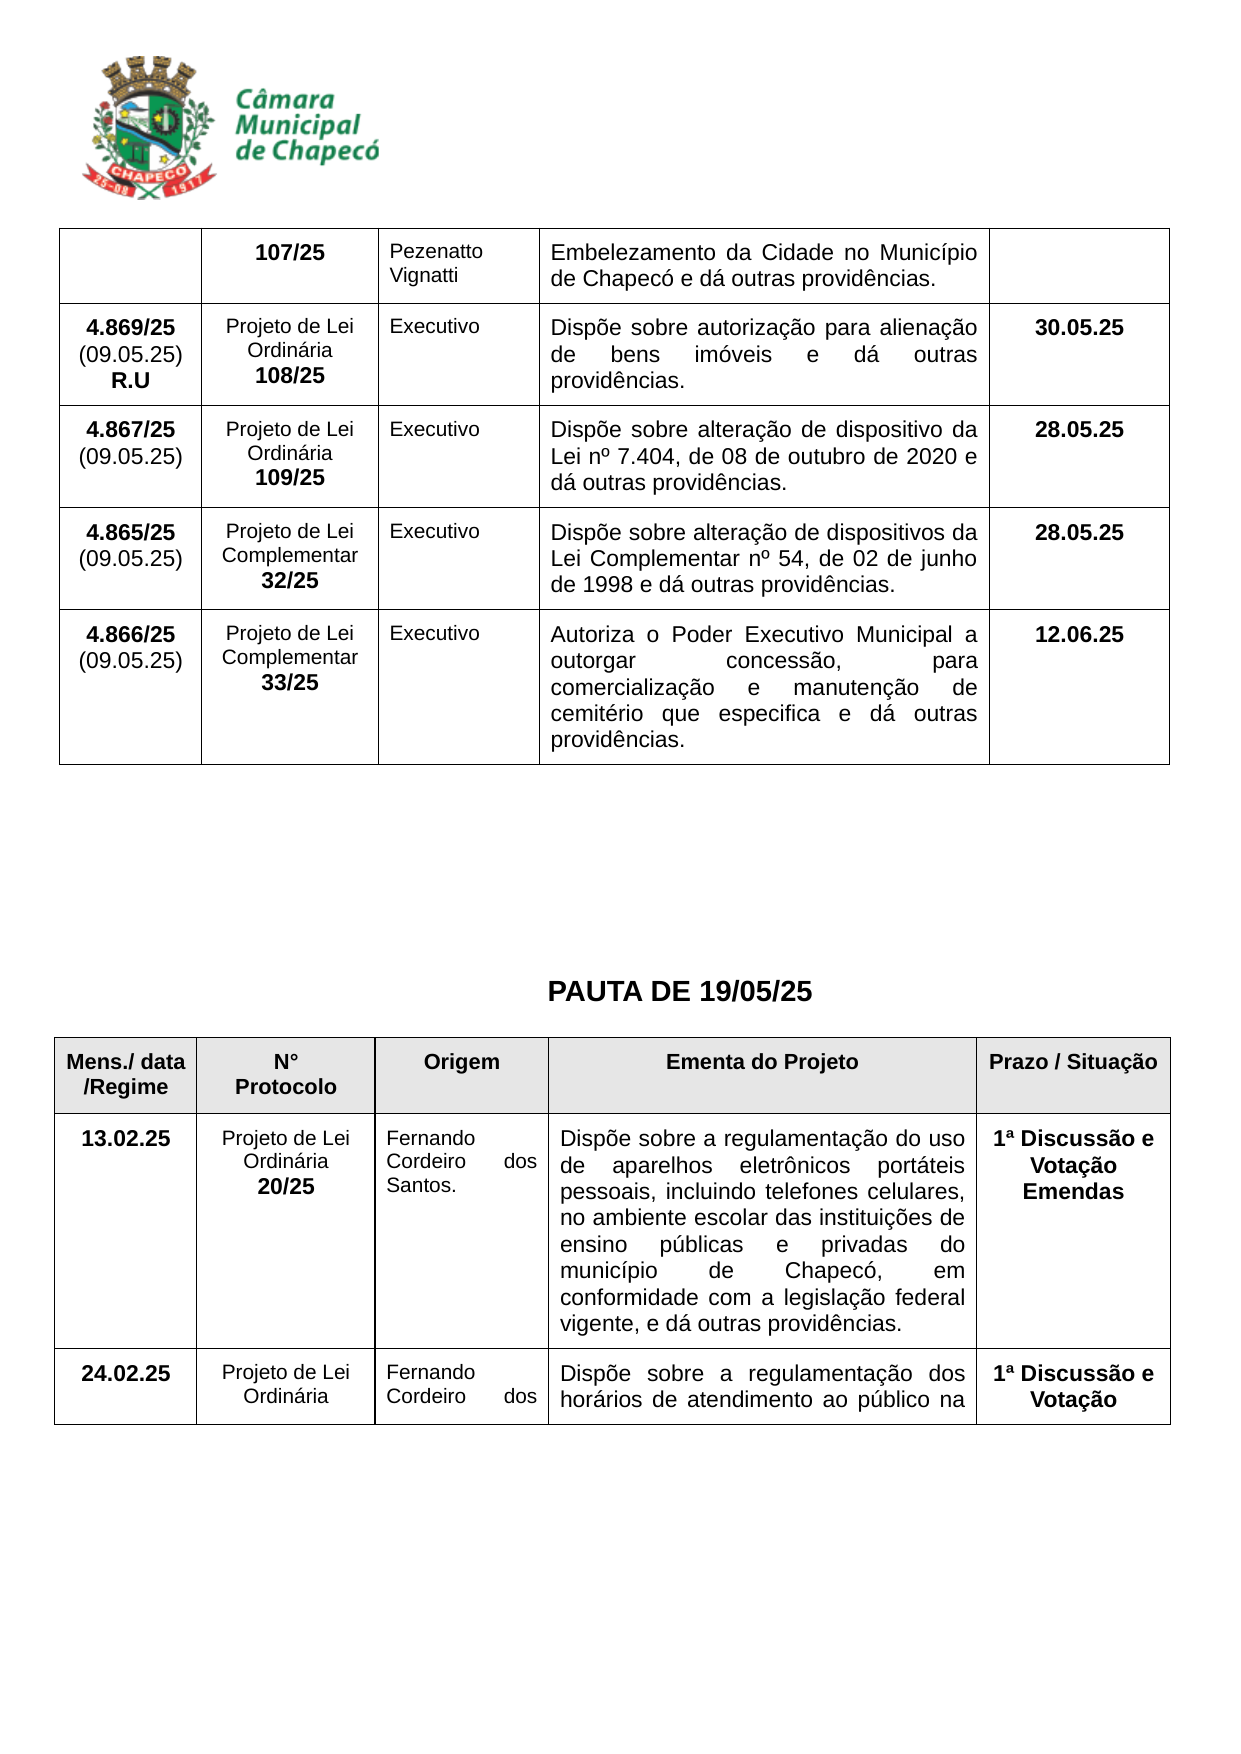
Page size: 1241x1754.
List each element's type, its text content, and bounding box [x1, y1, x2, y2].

table_cell Projeto de Lei Ordinária 108/25 [202, 304, 378, 405]
table_cell 4.869/25 (09.05.25) R.U [60, 304, 201, 405]
table_cell 13.02.25 [55, 1114, 196, 1347]
table_header Origem [376, 1038, 548, 1113]
table_cell Embelezamento da Cidade no Município de Chapecó e dá outras providências. [540, 229, 989, 303]
table_cell [60, 229, 201, 303]
table_cell Projeto de Lei Ordinária [197, 1349, 374, 1424]
table_cell 12.06.25 [990, 610, 1169, 764]
table_cell Dispõe sobre autorização para alienação de bens imóveis e dá outras providências. [540, 304, 989, 405]
table_header Mens./ data /Regime [55, 1038, 196, 1113]
table_cell 28.05.25 [990, 508, 1169, 609]
table_cell 107/25 [202, 229, 378, 303]
table_cell 30.05.25 [990, 304, 1169, 405]
table_cell Executivo [379, 610, 539, 764]
table_cell Executivo [379, 406, 539, 507]
table_header Prazo / Situação [977, 1038, 1170, 1113]
table_cell Projeto de Lei Ordinária 109/25 [202, 406, 378, 507]
table_header Ementa do Projeto [549, 1038, 976, 1113]
table_cell 1ª Discussão e Votação [977, 1349, 1170, 1424]
table_cell Executivo [379, 508, 539, 609]
table_cell 28.05.25 [990, 406, 1169, 507]
table_cell Dispõe sobre alteração de dispositivos da Lei Complementar nº 54, de 02 de junho de 1998 e dá outras providências. [540, 508, 989, 609]
table_cell 24.02.25 [55, 1349, 196, 1424]
subtitle PAUTA DE 19/05/25 [215, 974, 1145, 1008]
table_cell Dispõe sobre a regulamentação do uso de aparelhos eletrônicos portáteis pessoais, incluindo telefones celulares, no ambiente escolar das instituições de ensino públicas e privadas do município de Chapecó, em conformidade com a legislação federal vigente, e dá outras providências. [549, 1114, 976, 1347]
table_header N° Protocolo [197, 1038, 374, 1113]
table_cell 4.865/25 (09.05.25) [60, 508, 201, 609]
table_cell Dispõe sobre a regulamentação dos horários de atendimento ao público na [549, 1349, 976, 1424]
table_cell Fernando Cordeiro dos Santos. [376, 1114, 548, 1347]
table_cell 4.867/25 (09.05.25) [60, 406, 201, 507]
picture [81, 56, 379, 200]
table_cell Fernando Cordeiro dos [376, 1349, 548, 1424]
table_cell Pezenatto Vignatti [379, 229, 539, 303]
table_cell 4.866/25 (09.05.25) [60, 610, 201, 764]
table_cell Autoriza o Poder Executivo Municipal a outorgar concessão, para comercialização e manutenção de cemitério que especifica e dá outras providências. [540, 610, 989, 764]
table_cell [990, 229, 1169, 303]
table_cell 1ª Discussão e Votação Emendas [977, 1114, 1170, 1347]
table_cell Projeto de Lei Complementar 33/25 [202, 610, 378, 764]
table_cell Projeto de Lei Complementar 32/25 [202, 508, 378, 609]
table_cell Projeto de Lei Ordinária 20/25 [197, 1114, 374, 1347]
table_cell Executivo [379, 304, 539, 405]
table_cell Dispõe sobre alteração de dispositivo da Lei nº 7.404, de 08 de outubro de 2020 e dá outras providências. [540, 406, 989, 507]
